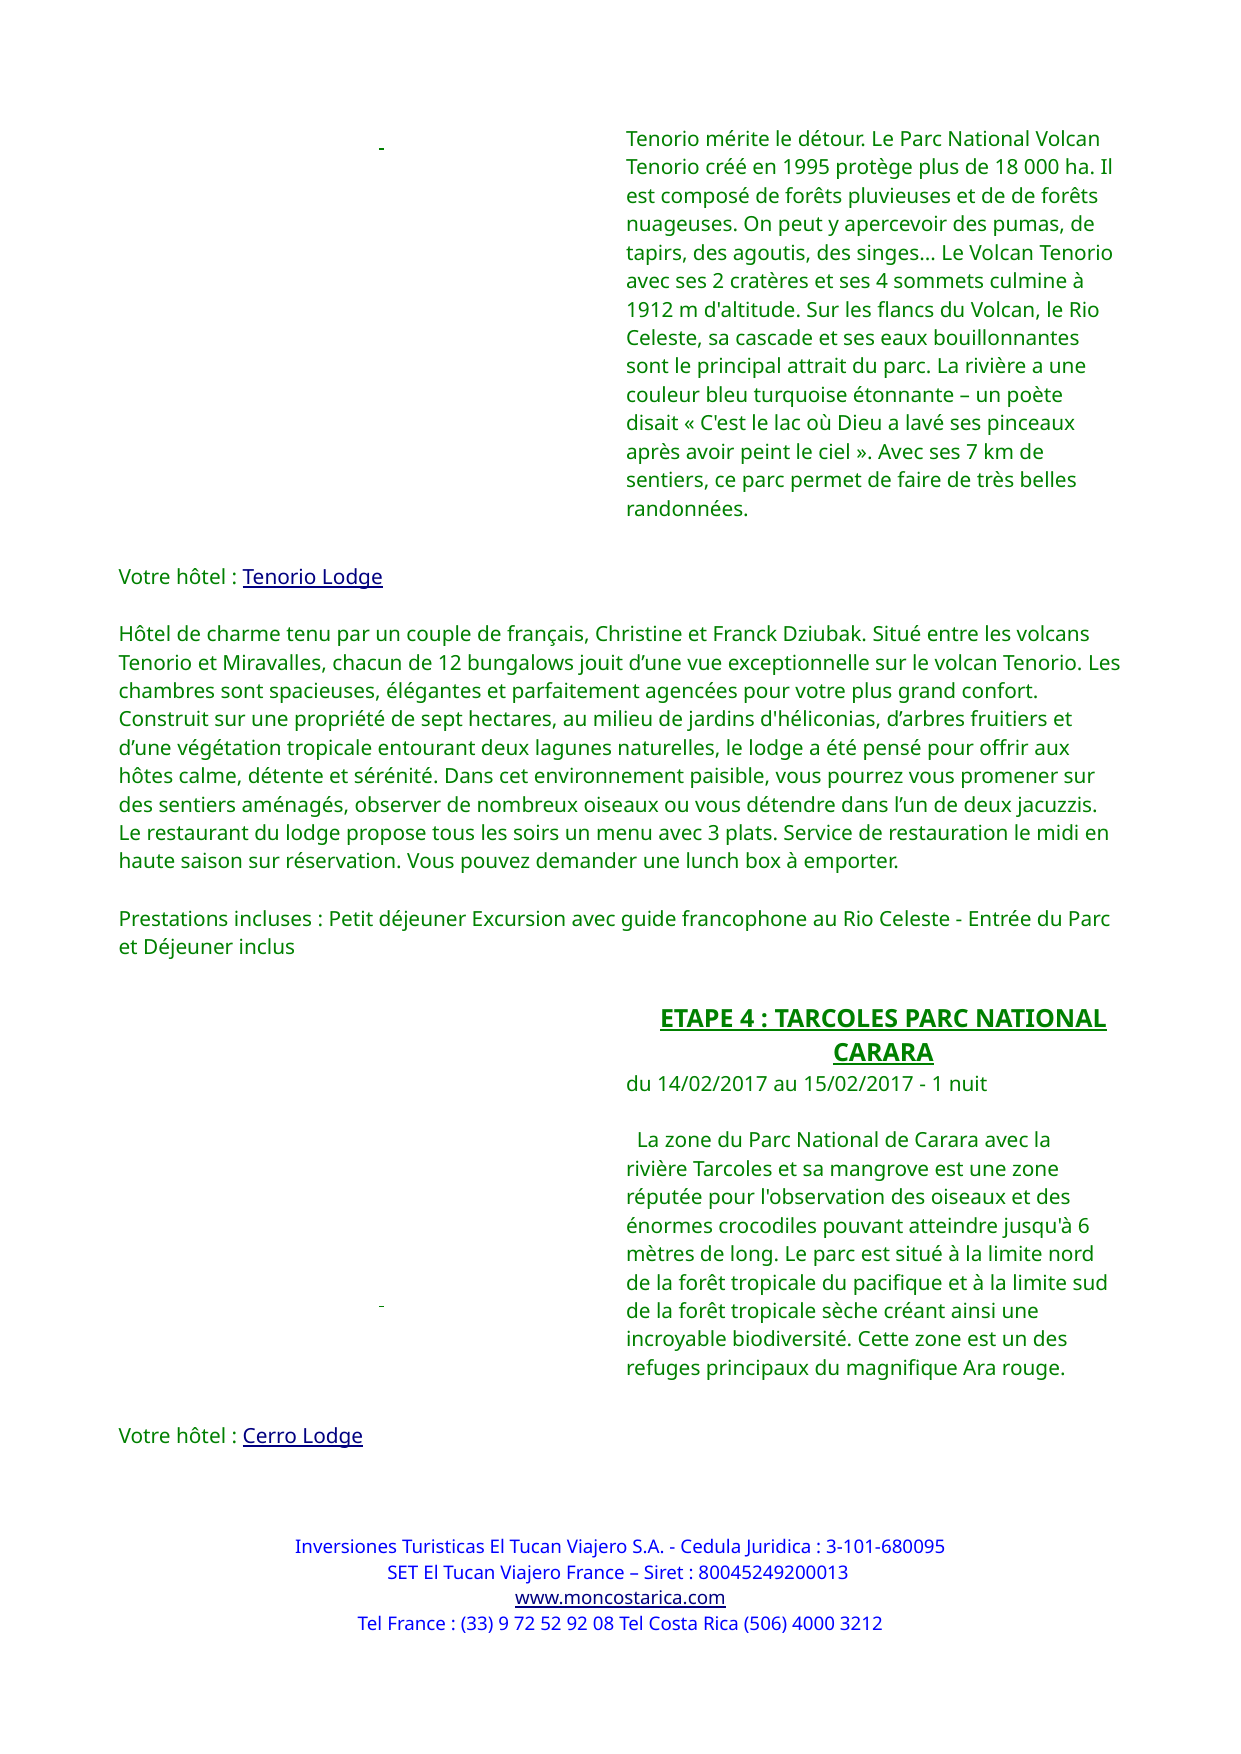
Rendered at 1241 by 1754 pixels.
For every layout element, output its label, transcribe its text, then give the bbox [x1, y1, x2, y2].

text Votre hôtel : Cerro Lodge [118, 1421, 1122, 1450]
table_header ETAPE 4 : TARCOLES PARC NATIONAL CARARA du 14/02/2017 au 15/02/2017 - 1 nuit La zone du Parc National de Carara avec la rivière Tarcoles et sa mangrove est une zone réputée pour l'observation des oiseaux et des énormes crocodiles pouvant atteindre jusqu'à 6 mètres de long. Le parc est situé à la limite nord de la forêt tropicale du pacifique et à la limite sud de la forêt tropicale sèche créant ainsi une incroyable biodiversité. Cette zone est un des refuges principaux du magnifique Ara rouge. [620, 995, 1122, 1387]
table_header [118, 995, 620, 1387]
table_header [118, 118, 620, 528]
text Votre hôtel : Tenorio Lodge [118, 562, 1122, 590]
table_header Tenorio mérite le détour. Le Parc National Volcan Tenorio créé en 1995 protège plus de 18 000 ha. Il est composé de forêts pluvieuses et de de forêts nuageuses. On peut y apercevoir des pumas, de tapirs, des agoutis, des singes... Le Volcan Tenorio avec ses 2 cratères et ses 4 sommets culmine à 1912 m d'altitude. Sur les flancs du Volcan, le Rio Celeste, sa cascade et ses eaux bouillonnantes sont le principal attrait du parc. La rivière a une couleur bleu turquoise étonnante – un poète disait « C'est le lac où Dieu a lavé ses pinceaux après avoir peint le ciel ». Avec ses 7 km de sentiers, ce parc permet de faire de très belles randonnées. [620, 118, 1122, 528]
text Hôtel de charme tenu par un couple de français, Christine et Franck Dziubak. Situé entre les volcans Tenorio et Miravalles, chacun de 12 bungalows jouit d’une vue exceptionnelle sur le volcan Tenorio. Les chambres sont spacieuses, élégantes et parfaitement agencées pour votre plus grand confort. Construit sur une propriété de sept hectares, au milieu de jardins d'héliconias, d’arbres fruitiers et d’une végétation tropicale entourant deux lagunes naturelles, le lodge a été pensé pour offrir aux hôtes calme, détente et sérénité. Dans cet environnement paisible, vous pourrez vous promener sur des sentiers aménagés, observer de nombreux oiseaux ou vous détendre dans l’un de deux jacuzzis. Le restaurant du lodge propose tous les soirs un menu avec 3 plats. Service de restauration le midi en haute saison sur réservation. Vous pouvez demander une lunch box à emporter. [118, 619, 1122, 875]
text Prestations incluses : Petit déjeuner Excursion avec guide francophone au Rio Celeste - Entrée du Parc et Déjeuner inclus [118, 904, 1122, 961]
